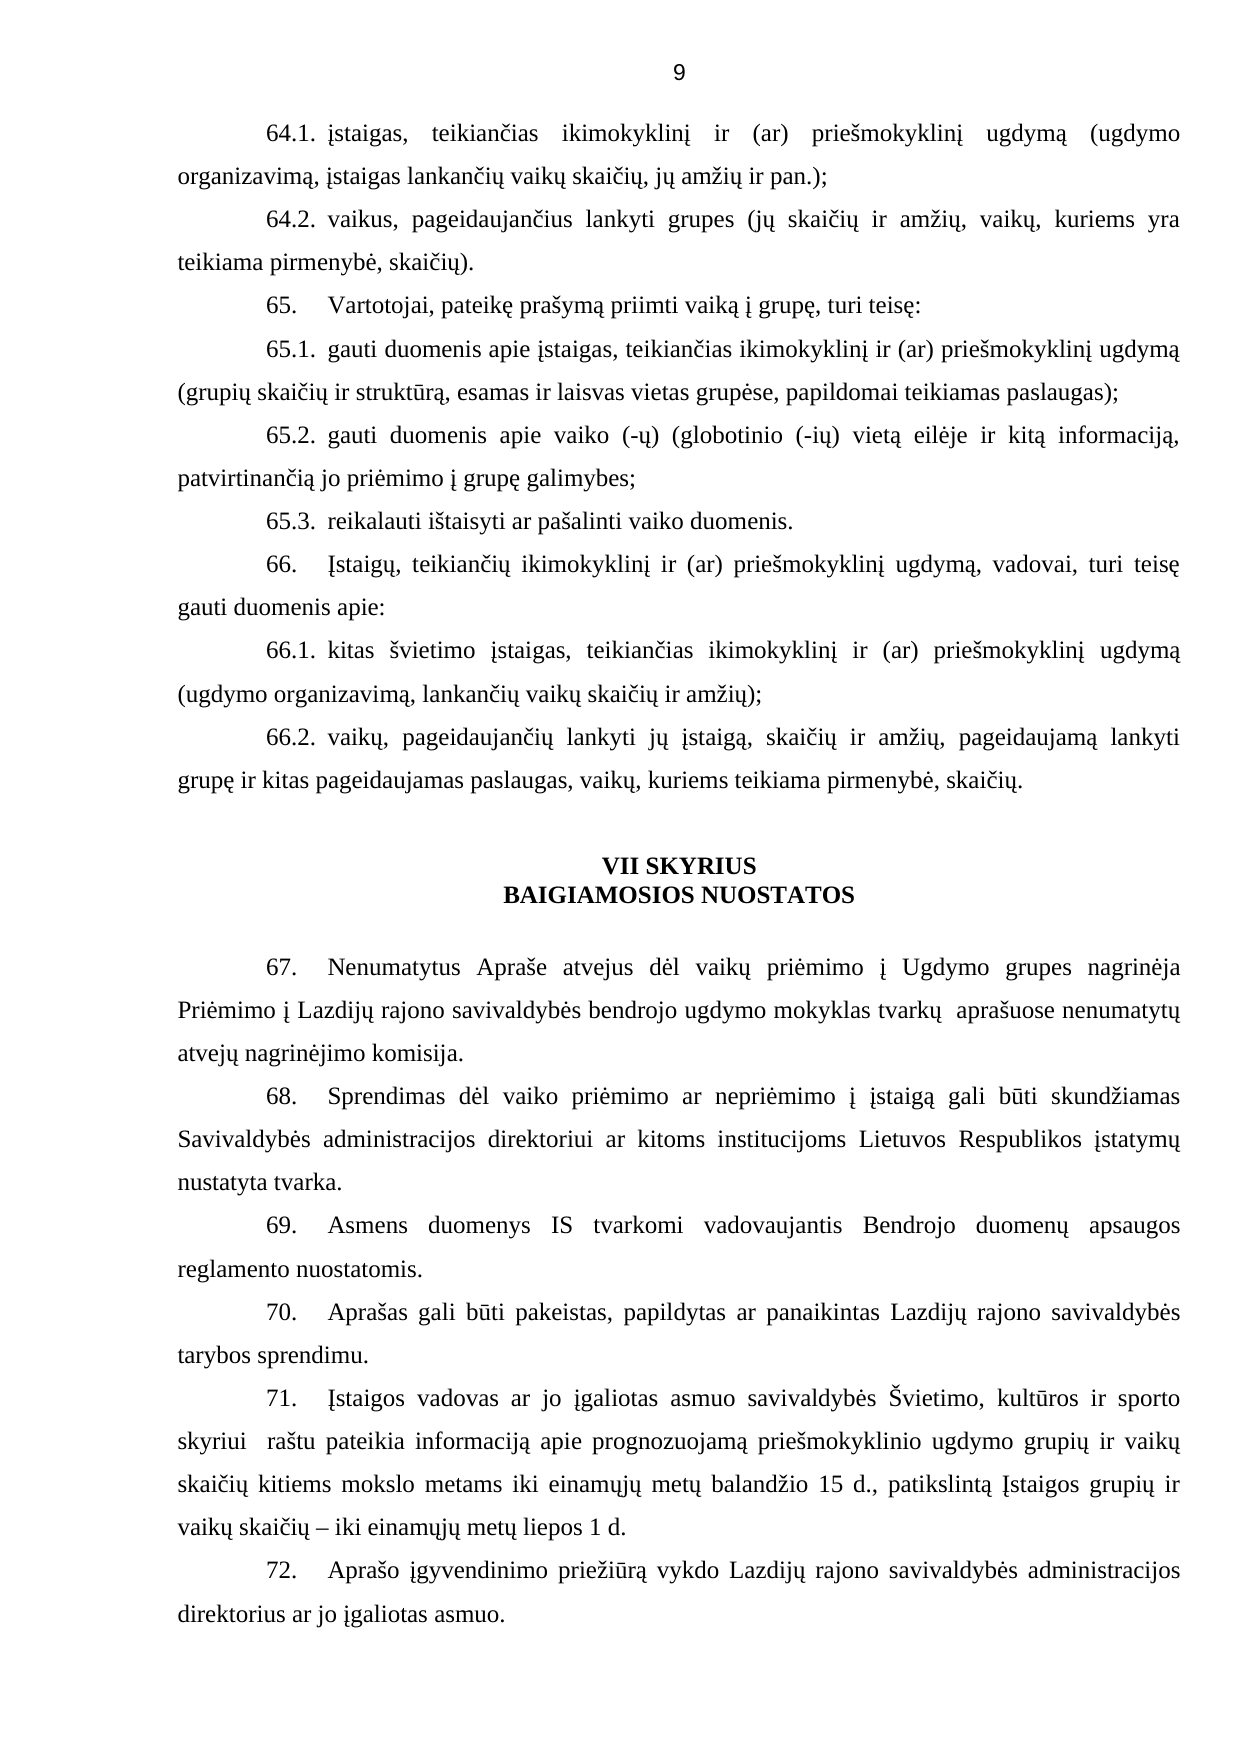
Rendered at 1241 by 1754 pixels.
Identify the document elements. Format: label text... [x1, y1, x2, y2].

text 67. Nenumatytus Apraše atvejus dėl vaikų priėmimo į Ugdymo grupes nagrinėja Priėmimo į Lazdijų rajono savivaldybės bendrojo ugdymo mokyklas tvarkų aprašuose nenumatytų atvejų nagrinėjimo komisija. [177, 952, 1181, 1067]
text 71. Įstaigos vadovas ar jo įgaliotas asmuo savivaldybės Švietimo, kultūros ir sporto skyriui raštu pateikia informaciją apie prognozuojamą priešmokyklinio ugdymo grupių ir vaikų skaičių kitiems mokslo metams iki einamųjų metų balandžio 15 d., patikslintą Įstaigos grupių ir vaikų skaičių – iki einamųjų metų liepos 1 d. [177, 1383, 1181, 1541]
text 65.2. gauti duomenis apie vaiko (-ų) (globotinio (-ių) vietą eilėje ir kitą informaciją, patvirtinančią jo priėmimo į grupę galimybes; [177, 420, 1181, 492]
text 68. Sprendimas dėl vaiko priėmimo ar nepriėmimo į įstaigą gali būti skundžiamas Savivaldybės administracijos direktoriui ar kitoms institucijoms Lietuvos Respublikos įstatymų nustatyta tvarka. [177, 1081, 1181, 1196]
text 65.1. gauti duomenis apie įstaigas, teikiančias ikimokyklinį ir (ar) priešmokyklinį ugdymą (grupių skaičių ir struktūrą, esamas ir laisvas vietas grupėse, papildomai teikiamas paslaugas); [177, 334, 1181, 406]
text 66. Įstaigų, teikiančių ikimokyklinį ir (ar) priešmokyklinį ugdymą, vadovai, turi teisę gauti duomenis apie: [177, 549, 1181, 621]
text 65. Vartotojai, pateikę prašymą priimti vaiką į grupę, turi teisę: [177, 291, 1181, 319]
text 64.1. įstaigas, teikiančias ikimokyklinį ir (ar) priešmokyklinį ugdymą (ugdymo organizavimą, įstaigas lankančių vaikų skaičių, jų amžių ir pan.); [177, 118, 1181, 190]
text BAIGIAMOSIOS NUOSTATOS [177, 880, 1181, 909]
text VII SKYRIUS [177, 851, 1181, 880]
text 65.3. reikalauti ištaisyti ar pašalinti vaiko duomenis. [177, 506, 1181, 535]
text 72. Aprašo įgyvendinimo priežiūrą vykdo Lazdijų rajono savivaldybės administracijos direktorius ar jo įgaliotas asmuo. [177, 1556, 1181, 1627]
text 64.2. vaikus, pageidaujančius lankyti grupes (jų skaičių ir amžių, vaikų, kuriems yra teikiama pirmenybė, skaičių). [177, 204, 1181, 276]
text 69. Asmens duomenys IS tvarkomi vadovaujantis Bendrojo duomenų apsaugos reglamento nuostatomis. [177, 1211, 1181, 1282]
text 66.1. kitas švietimo įstaigas, teikiančias ikimokyklinį ir (ar) priešmokyklinį ugdymą (ugdymo organizavimą, lankančių vaikų skaičių ir amžių); [177, 636, 1181, 707]
text 70. Aprašas gali būti pakeistas, papildytas ar panaikintas Lazdijų rajono savivaldybės tarybos sprendimu. [177, 1297, 1181, 1369]
text 66.2. vaikų, pageidaujančių lankyti jų įstaigą, skaičių ir amžių, pageidaujamą lankyti grupę ir kitas pageidaujamas paslaugas, vaikų, kuriems teikiama pirmenybė, skaičių. [177, 722, 1181, 794]
